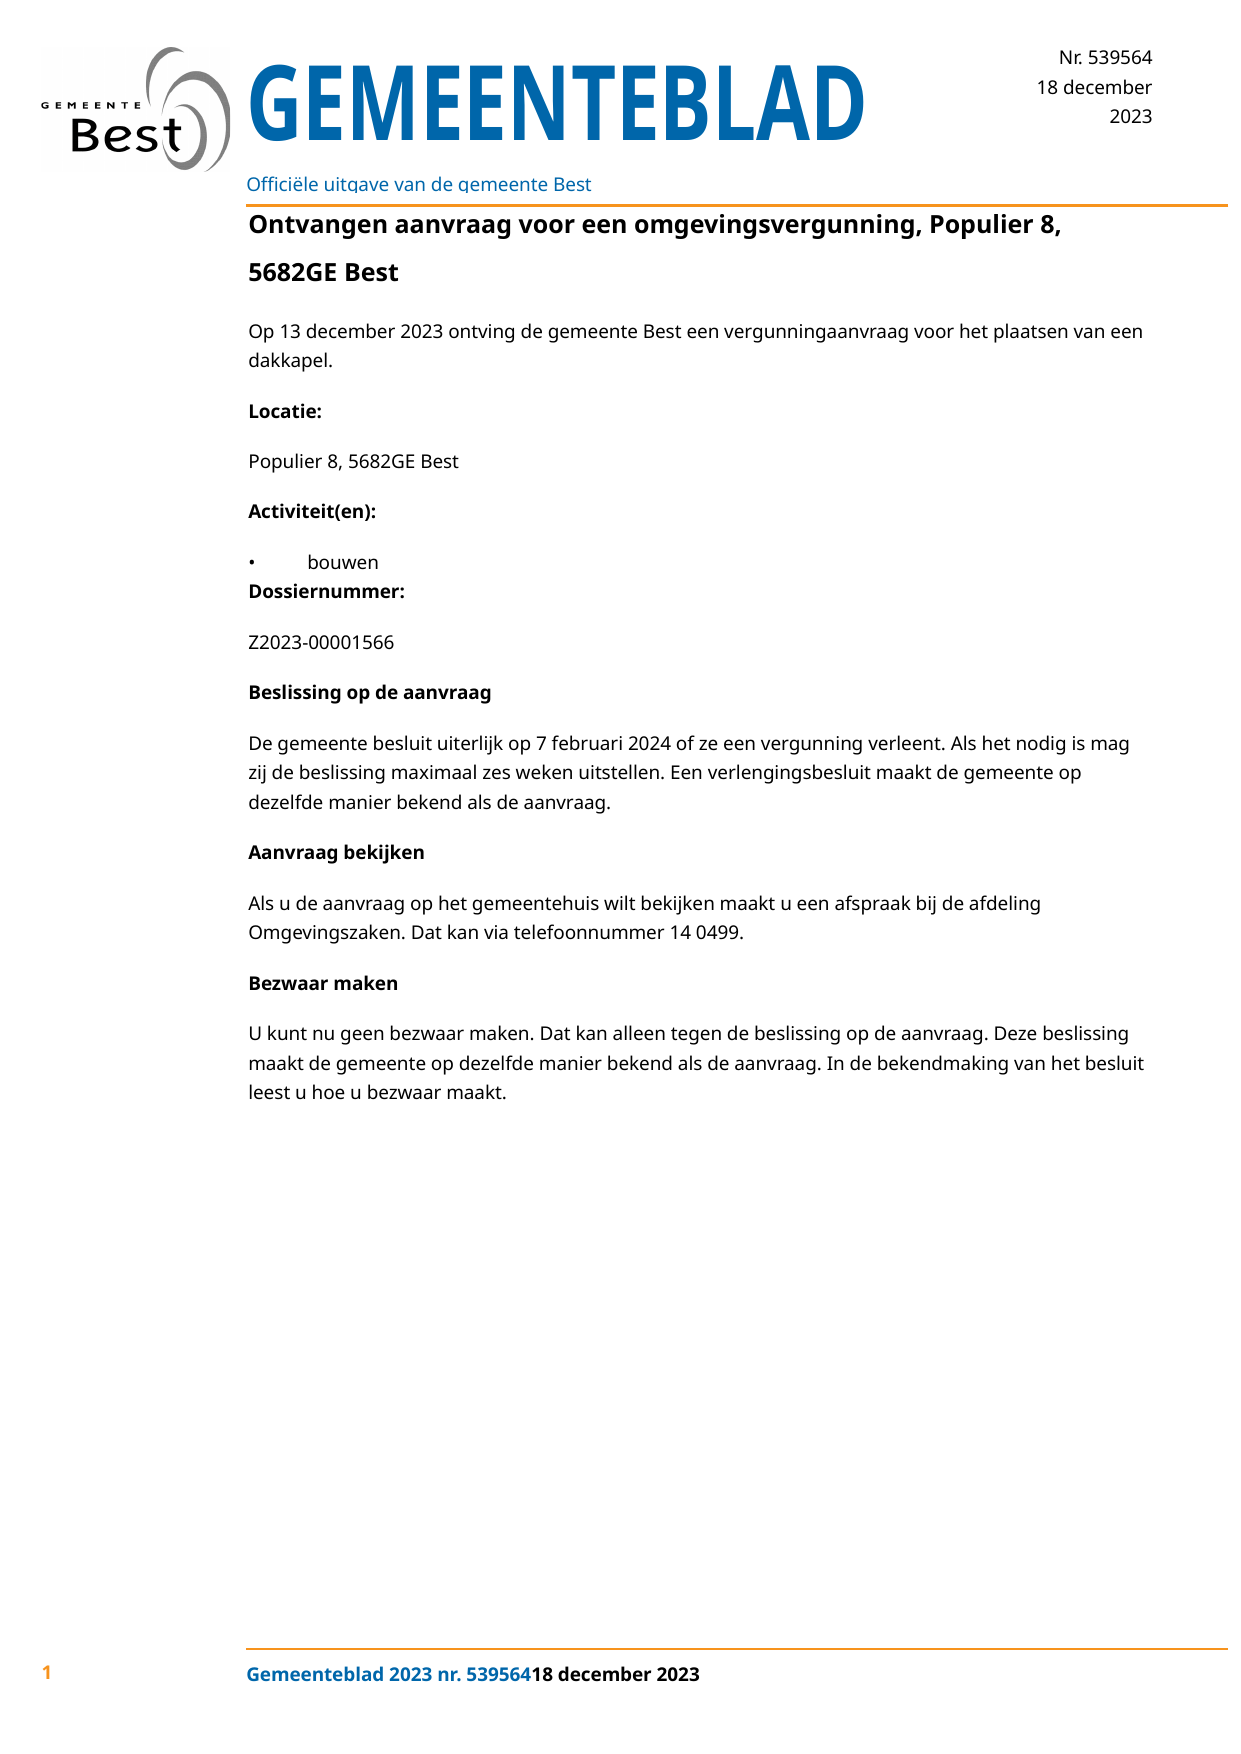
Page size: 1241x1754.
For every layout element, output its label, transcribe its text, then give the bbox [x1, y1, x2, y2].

text Dossiernummer: [248, 579, 1152, 604]
text Populier 8, 5682GE Best [248, 448, 1152, 474]
text Op 13 december 2023 ontving de gemeente Best een vergunningaanvraag voor het plaatsen van een dakkapel. [248, 318, 1152, 373]
text Beslissing op de aanvraag [248, 679, 1152, 705]
text Aanvraag bekijken [248, 839, 1152, 865]
text U kunt nu geen bezwaar maken. Dat kan alleen tegen de beslissing op de aanvraag. Deze beslissing maakt de gemeente op dezelfde manier bekend als de aanvraag. In de bekendmaking van het besluit leest u hoe u bezwaar maakt. [248, 1020, 1152, 1105]
text Locatie: [248, 398, 1152, 424]
text Z2023-00001566 [248, 629, 1152, 655]
text Bezwaar maken [248, 970, 1152, 996]
text De gemeente besluit uiterlijk op 7 februari 2024 of ze een vergunning verleent. Als het nodig is mag zij de beslissing maximaal zes weken uitstellen. Een verlengingsbesluit maakt de gemeente op dezelfde manier bekend als de aanvraag. [248, 730, 1152, 815]
list bouwen [248, 549, 1152, 575]
text Als u de aanvraag op het gemeentehuis wilt bekijken maakt u een afspraak bij de afdeling Omgevingszaken. Dat kan via telefoonnummer 14 0499. [248, 890, 1152, 945]
picture [41, 47, 231, 172]
text Ontvangen aanvraag voor een omgevingsvergunning, Populier 8, 5682GE Best [248, 207, 1152, 288]
text Activiteit(en): [248, 499, 1152, 524]
